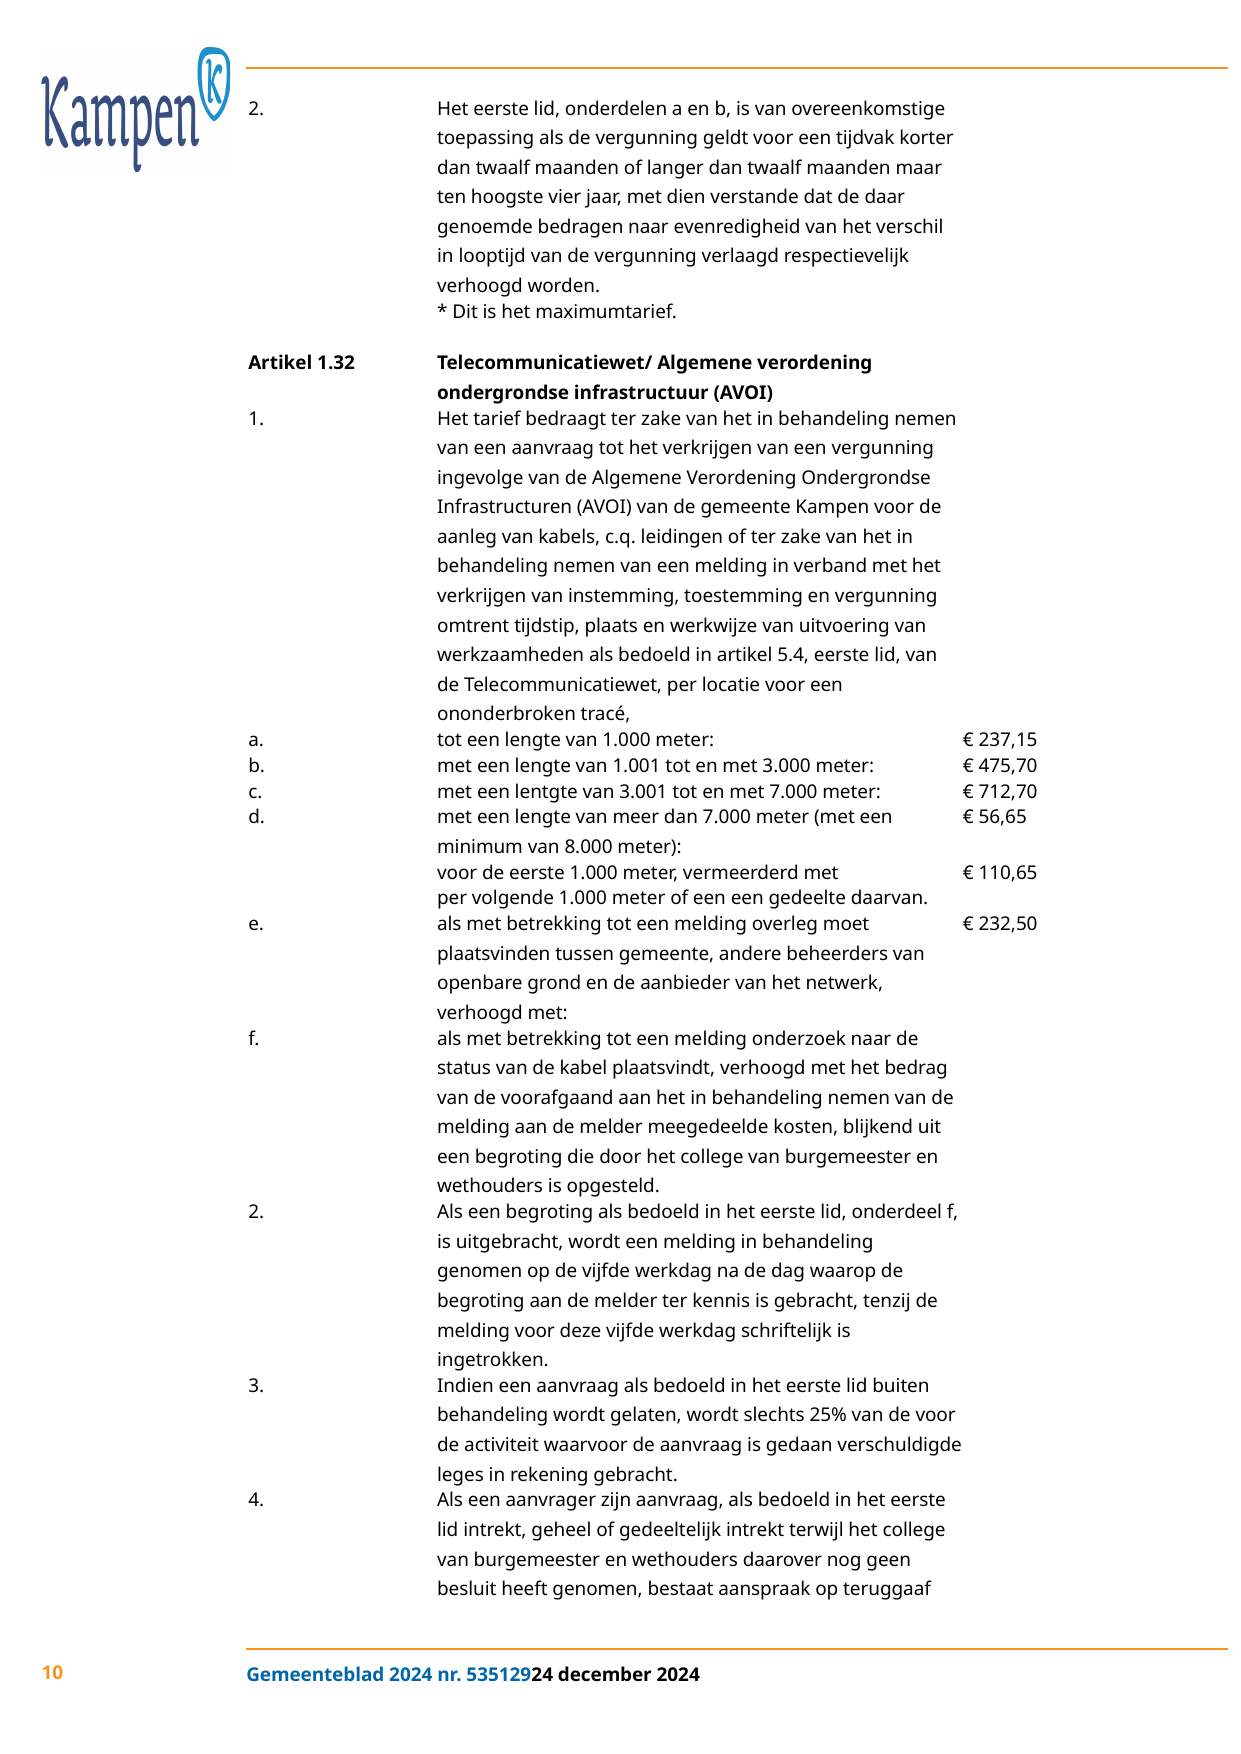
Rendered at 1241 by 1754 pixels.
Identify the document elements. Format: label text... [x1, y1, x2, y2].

table_cell voor de eerste 1.000 meter, vermeerderd met [437, 859, 963, 884]
table_cell f. [248, 1025, 437, 1198]
table_cell [963, 298, 1152, 324]
table_cell € 110,65 [963, 859, 1152, 884]
table_cell met een lengte van meer dan 7.000 meter (met een minimum van 8.000 meter): [437, 804, 963, 859]
table_cell Artikel 1.32 [248, 350, 437, 405]
table_cell [963, 1487, 1152, 1601]
table_cell € 232,50 [963, 910, 1152, 1025]
table_cell [963, 95, 1152, 298]
table_cell [963, 885, 1152, 910]
table_cell per volgende 1.000 meter of een een gedeelte daarvan. [437, 885, 963, 910]
table_cell d. [248, 804, 437, 859]
table_cell 2. [248, 95, 437, 298]
table_cell a. [248, 726, 437, 752]
table_cell tot een lengte van 1.000 meter: [437, 726, 963, 752]
table_cell 4. [248, 1487, 437, 1601]
table_cell [963, 1025, 1152, 1198]
table_cell Als een begroting als bedoeld in het eerste lid, onderdeel f, is uitgebracht, wordt een melding in behandeling genomen op de vijfde werkdag na de dag waarop de begroting aan de melder ter kennis is gebracht, tenzij de melding voor deze vijfde werkdag schriftelijk is ingetrokken. [437, 1199, 963, 1372]
table_cell [248, 298, 437, 324]
picture [41, 47, 231, 172]
table_cell met een lengte van 1.001 tot en met 3.000 meter: [437, 752, 963, 778]
table_cell Telecommunicatiewet/ Algemene verordening ondergrondse infrastructuur (AVOI) [437, 350, 963, 405]
table_cell [248, 885, 437, 910]
table_cell [248, 324, 437, 349]
table_cell c. [248, 778, 437, 803]
table_cell Het tarief bedraagt ter zake van het in behandeling nemen van een aanvraag tot het verkrijgen van een vergunning ingevolge van de Algemene Verordening Ondergrondse Infrastructuren (AVOI) van de gemeente Kampen voor de aanleg van kabels, c.q. leidingen of ter zake van het in behandeling nemen van een melding in verband met het verkrijgen van instemming, toestemming en vergunning omtrent tijdstip, plaats en werkwijze van uitvoering van werkzaamheden als bedoeld in artikel 5.4, eerste lid, van de Telecommunicatiewet, per locatie voor een ononderbroken tracé, [437, 405, 963, 726]
table_cell 2. [248, 1199, 437, 1372]
table_cell [437, 324, 963, 349]
table_cell [963, 405, 1152, 726]
table_cell € 712,70 [963, 778, 1152, 803]
table_cell € 56,65 [963, 804, 1152, 859]
table_cell e. [248, 910, 437, 1025]
table_cell € 475,70 [963, 752, 1152, 778]
table_cell [963, 350, 1152, 405]
table_cell Als een aanvrager zijn aanvraag, als bedoeld in het eerste lid intrekt, geheel of gedeeltelijk intrekt terwijl het college van burgemeester en wethouders daarover nog geen besluit heeft genomen, bestaat aanspraak op teruggaaf [437, 1487, 963, 1601]
table_cell Het eerste lid, onderdelen a en b, is van overeenkomstige toepassing als de vergunning geldt voor een tijdvak korter dan twaalf maanden of langer dan twaalf maanden maar ten hoogste vier jaar, met dien verstande dat de daar genoemde bedragen naar evenredigheid van het verschil in looptijd van de vergunning verlaagd respectievelijk verhoogd worden. [437, 95, 963, 298]
table_cell [963, 324, 1152, 349]
table_cell 3. [248, 1372, 437, 1487]
table_cell met een lentgte van 3.001 tot en met 7.000 meter: [437, 778, 963, 803]
table_cell € 237,15 [963, 726, 1152, 752]
table_cell [248, 859, 437, 884]
table_cell als met betrekking tot een melding onderzoek naar de status van de kabel plaatsvindt, verhoogd met het bedrag van de voorafgaand aan het in behandeling nemen van de melding aan de melder meegedeelde kosten, blijkend uit een begroting die door het college van burgemeester en wethouders is opgesteld. [437, 1025, 963, 1198]
table_cell als met betrekking tot een melding overleg moet plaatsvinden tussen gemeente, andere beheerders van openbare grond en de aanbieder van het netwerk, verhoogd met: [437, 910, 963, 1025]
table_cell b. [248, 752, 437, 778]
table_cell [963, 1199, 1152, 1372]
table_cell Indien een aanvraag als bedoeld in het eerste lid buiten behandeling wordt gelaten, wordt slechts 25% van de voor de activiteit waarvoor de aanvraag is gedaan verschuldigde leges in rekening gebracht. [437, 1372, 963, 1487]
table_cell 1. [248, 405, 437, 726]
table_cell * Dit is het maximumtarief. [437, 298, 963, 324]
table_cell [963, 1372, 1152, 1487]
